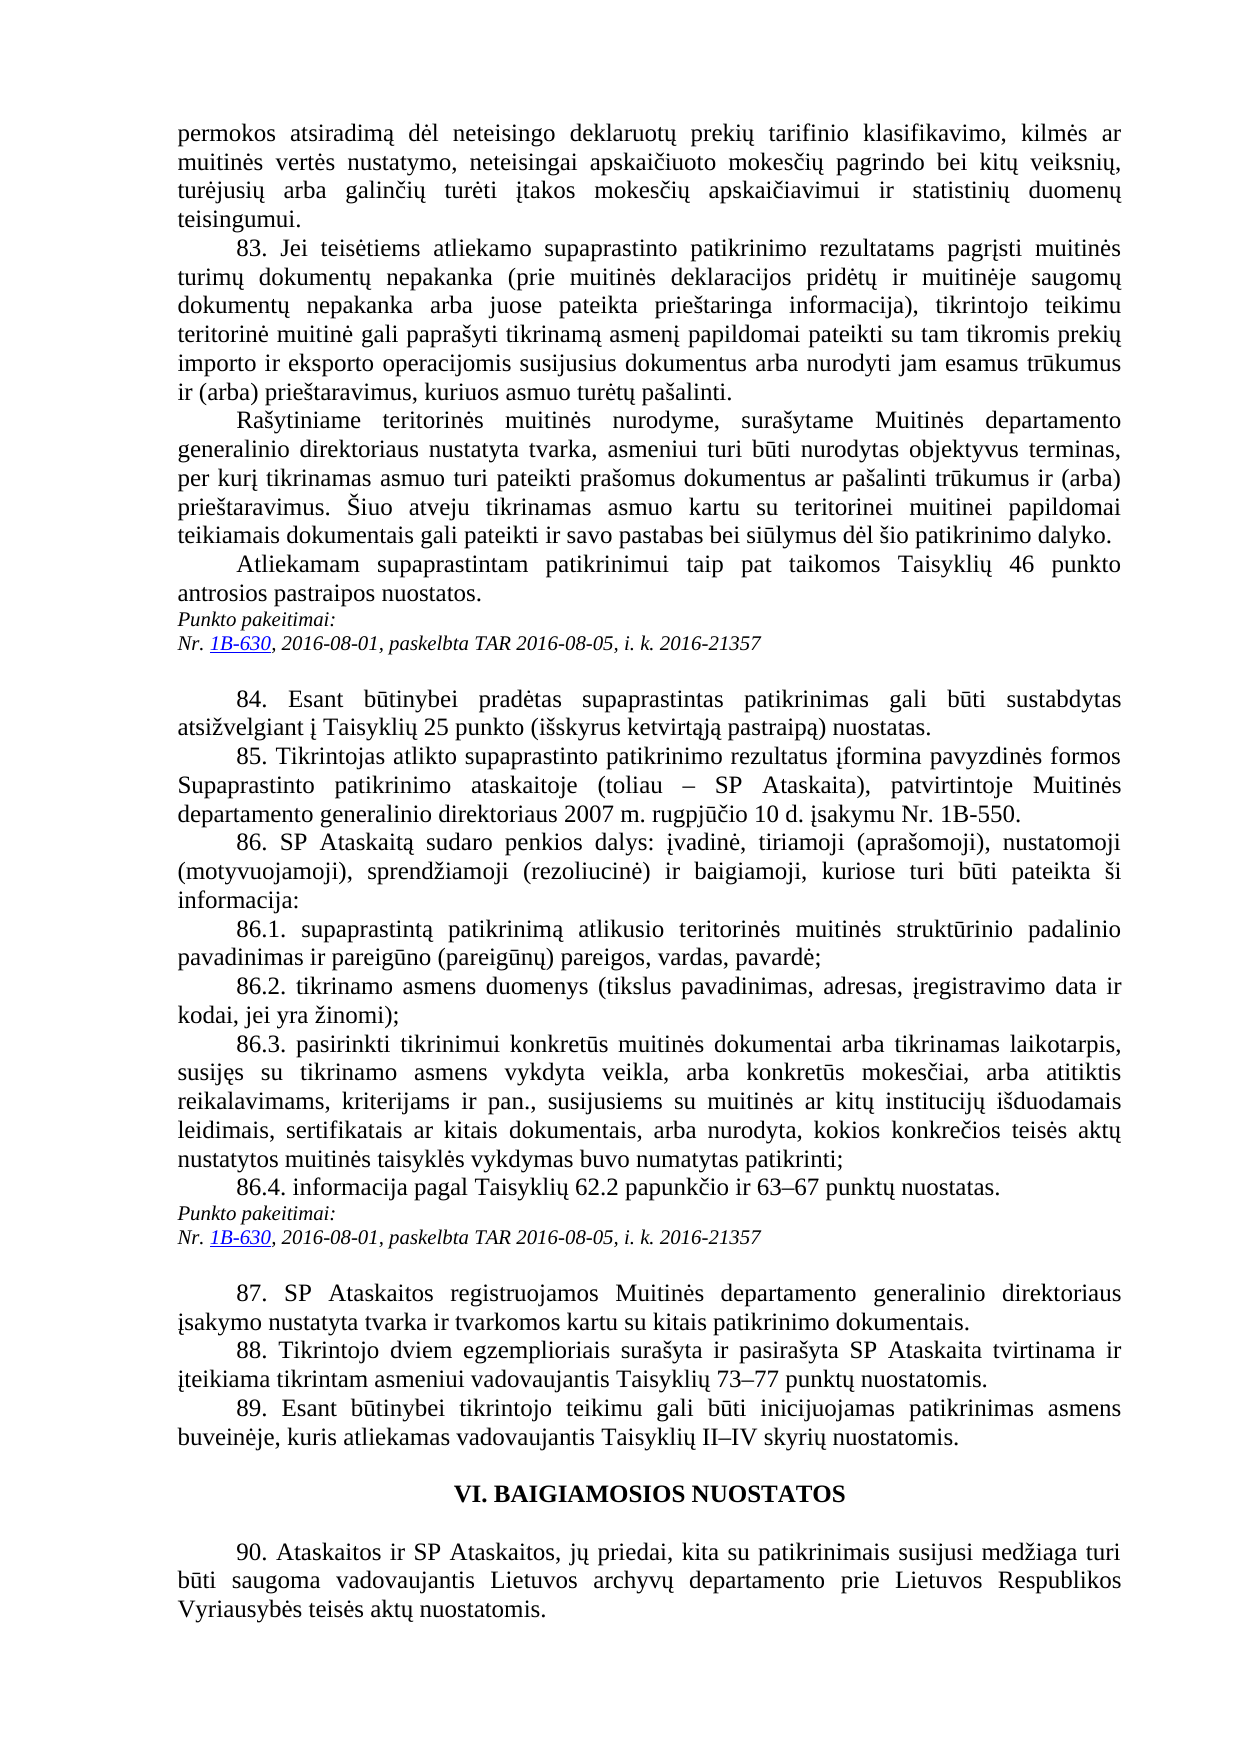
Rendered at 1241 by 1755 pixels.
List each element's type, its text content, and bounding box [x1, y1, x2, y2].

text 86. SP Ataskaitą sudaro penkios dalys: įvadinė, tiriamoji (aprašomoji), nustatomoji (motyvuojamoji), sprendžiamoji (rezoliucinė) ir baigiamoji, kuriose turi būti pateikta ši informacija: [177, 827, 1122, 914]
text 90. Ataskaitos ir SP Ataskaitos, jų priedai, kita su patikrinimais susijusi medžiaga turi būti saugoma vadovaujantis Lietuvos archyvų departamento prie Lietuvos Respublikos Vyriausybės teisės aktų nuostatomis. [177, 1537, 1122, 1623]
text Punkto pakeitimai: [177, 1201, 1122, 1225]
text Punkto pakeitimai: [177, 607, 1122, 631]
text Nr. 1B-630, 2016-08-01, paskelbta TAR 2016-08-05, i. k. 2016-21357 [177, 631, 1122, 655]
text 84. Esant būtinybei pradėtas supaprastintas patikrinimas gali būti sustabdytas atsižvelgiant į Taisyklių 25 punkto (išskyrus ketvirtąją pastraipą) nuostatas. [177, 684, 1122, 741]
text 85. Tikrintojas atlikto supaprastinto patikrinimo rezultatus įformina pavyzdinės formos Supaprastinto patikrinimo ataskaitoje (toliau – SP Ataskaita), patvirtintoje Muitinės departamento generalinio direktoriaus 2007 m. rugpjūčio 10 d. įsakymu Nr. 1B-550. [177, 741, 1122, 827]
text 89. Esant būtinybei tikrintojo teikimu gali būti inicijuojamas patikrinimas asmens buveinėje, kuris atliekamas vadovaujantis Taisyklių II–IV skyrių nuostatomis. [177, 1393, 1122, 1451]
text 83. Jei teisėtiems atliekamo supaprastinto patikrinimo rezultatams pagrįsti muitinės turimų dokumentų nepakanka (prie muitinės deklaracijos pridėtų ir muitinėje saugomų dokumentų nepakanka arba juose pateikta prieštaringa informacija), tikrintojo teikimu teritorinė muitinė gali paprašyti tikrinamą asmenį papildomai pateikti su tam tikromis prekių importo ir eksporto operacijomis susijusius dokumentus arba nurodyti jam esamus trūkumus ir (arba) prieštaravimus, kuriuos asmuo turėtų pašalinti. [177, 233, 1122, 406]
text Nr. 1B-630, 2016-08-01, paskelbta TAR 2016-08-05, i. k. 2016-21357 [177, 1225, 1122, 1249]
text Rašytiniame teritorinės muitinės nurodyme, surašytame Muitinės departamento generalinio direktoriaus nustatyta tvarka, asmeniui turi būti nurodytas objektyvus terminas, per kurį tikrinamas asmuo turi pateikti prašomus dokumentus ar pašalinti trūkumus ir (arba) prieštaravimus. Šiuo atveju tikrinamas asmuo kartu su teritorinei muitinei papildomai teikiamais dokumentais gali pateikti ir savo pastabas bei siūlymus dėl šio patikrinimo dalyko. [177, 406, 1122, 549]
text Atliekamam supaprastintam patikrinimui taip pat taikomos Taisyklių 46 punkto antrosios pastraipos nuostatos. [177, 549, 1122, 607]
text VI. BAIGIAMOSIOS NUOSTATOS [177, 1479, 1122, 1508]
text permokos atsiradimą dėl neteisingo deklaruotų prekių tarifinio klasifikavimo, kilmės ar muitinės vertės nustatymo, neteisingai apskaičiuoto mokesčių pagrindo bei kitų veiksnių, turėjusių arba galinčių turėti įtakos mokesčių apskaičiavimui ir statistinių duomenų teisingumui. [177, 118, 1122, 233]
text 86.2. tikrinamo asmens duomenys (tikslus pavadinimas, adresas, įregistravimo data ir kodai, jei yra žinomi); [177, 971, 1122, 1029]
text 86.1. supaprastintą patikrinimą atlikusio teritorinės muitinės struktūrinio padalinio pavadinimas ir pareigūno (pareigūnų) pareigos, vardas, pavardė; [177, 914, 1122, 971]
text 88. Tikrintojo dviem egzemplioriais surašyta ir pasirašyta SP Ataskaita tvirtinama ir įteikiama tikrintam asmeniui vadovaujantis Taisyklių 73–77 punktų nuostatomis. [177, 1336, 1122, 1393]
text 86.3. pasirinkti tikrinimui konkretūs muitinės dokumentai arba tikrinamas laikotarpis, susijęs su tikrinamo asmens vykdyta veikla, arba konkretūs mokesčiai, arba atitiktis reikalavimams, kriterijams ir pan., susijusiems su muitinės ar kitų institucijų išduodamais leidimais, sertifikatais ar kitais dokumentais, arba nurodyta, kokios konkrečios teisės aktų nustatytos muitinės taisyklės vykdymas buvo numatytas patikrinti; [177, 1029, 1122, 1172]
text 86.4. informacija pagal Taisyklių 62.2 papunkčio ir 63–67 punktų nuostatas. [177, 1172, 1122, 1201]
text 87. SP Ataskaitos registruojamos Muitinės departamento generalinio direktoriaus įsakymo nustatyta tvarka ir tvarkomos kartu su kitais patikrinimo dokumentais. [177, 1278, 1122, 1336]
